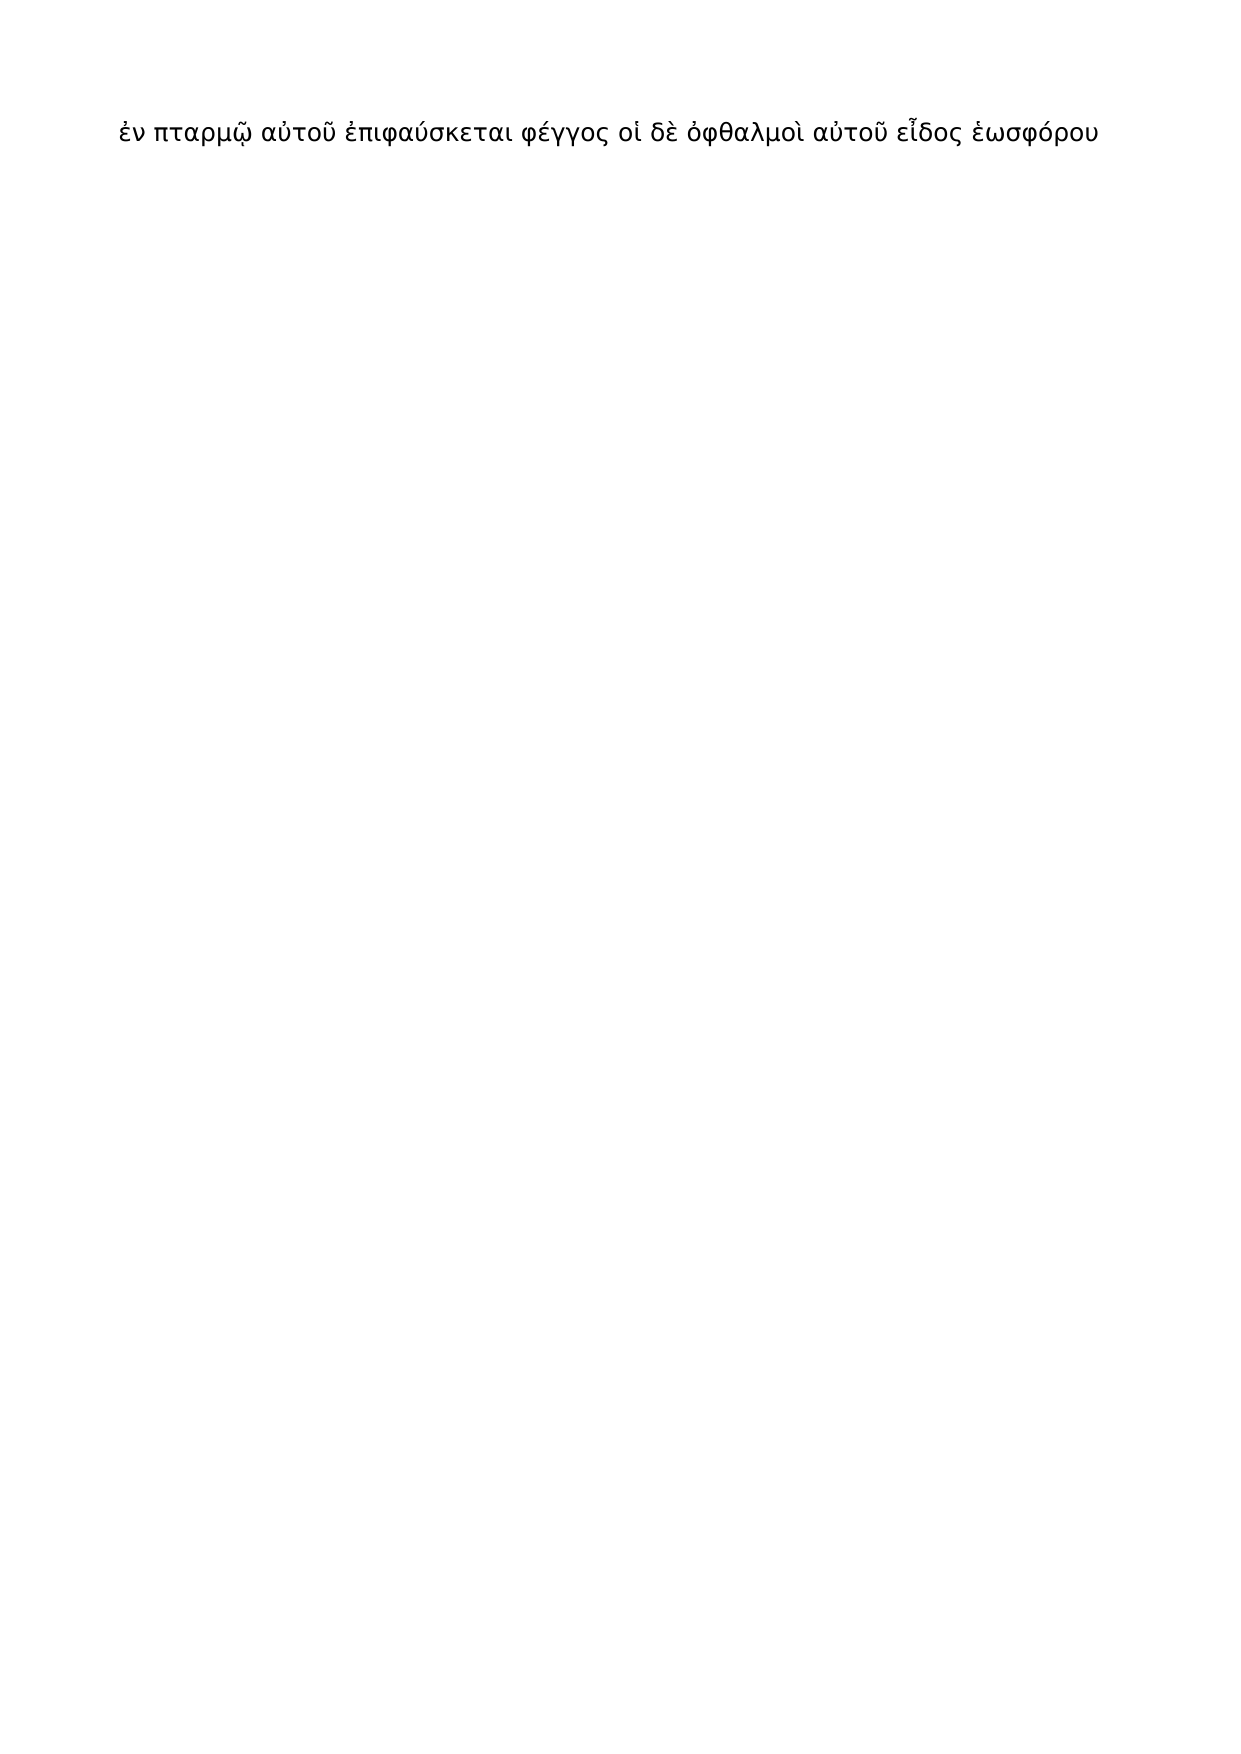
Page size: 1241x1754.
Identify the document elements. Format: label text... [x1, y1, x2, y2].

text ἐν πταρμῷ αὐτοῦ ἐπιφαύσκεται φέγγος οἱ δὲ ὀφθαλμοὶ αὐτοῦ εἶδος ἑωσφόρου [118, 118, 1122, 147]
